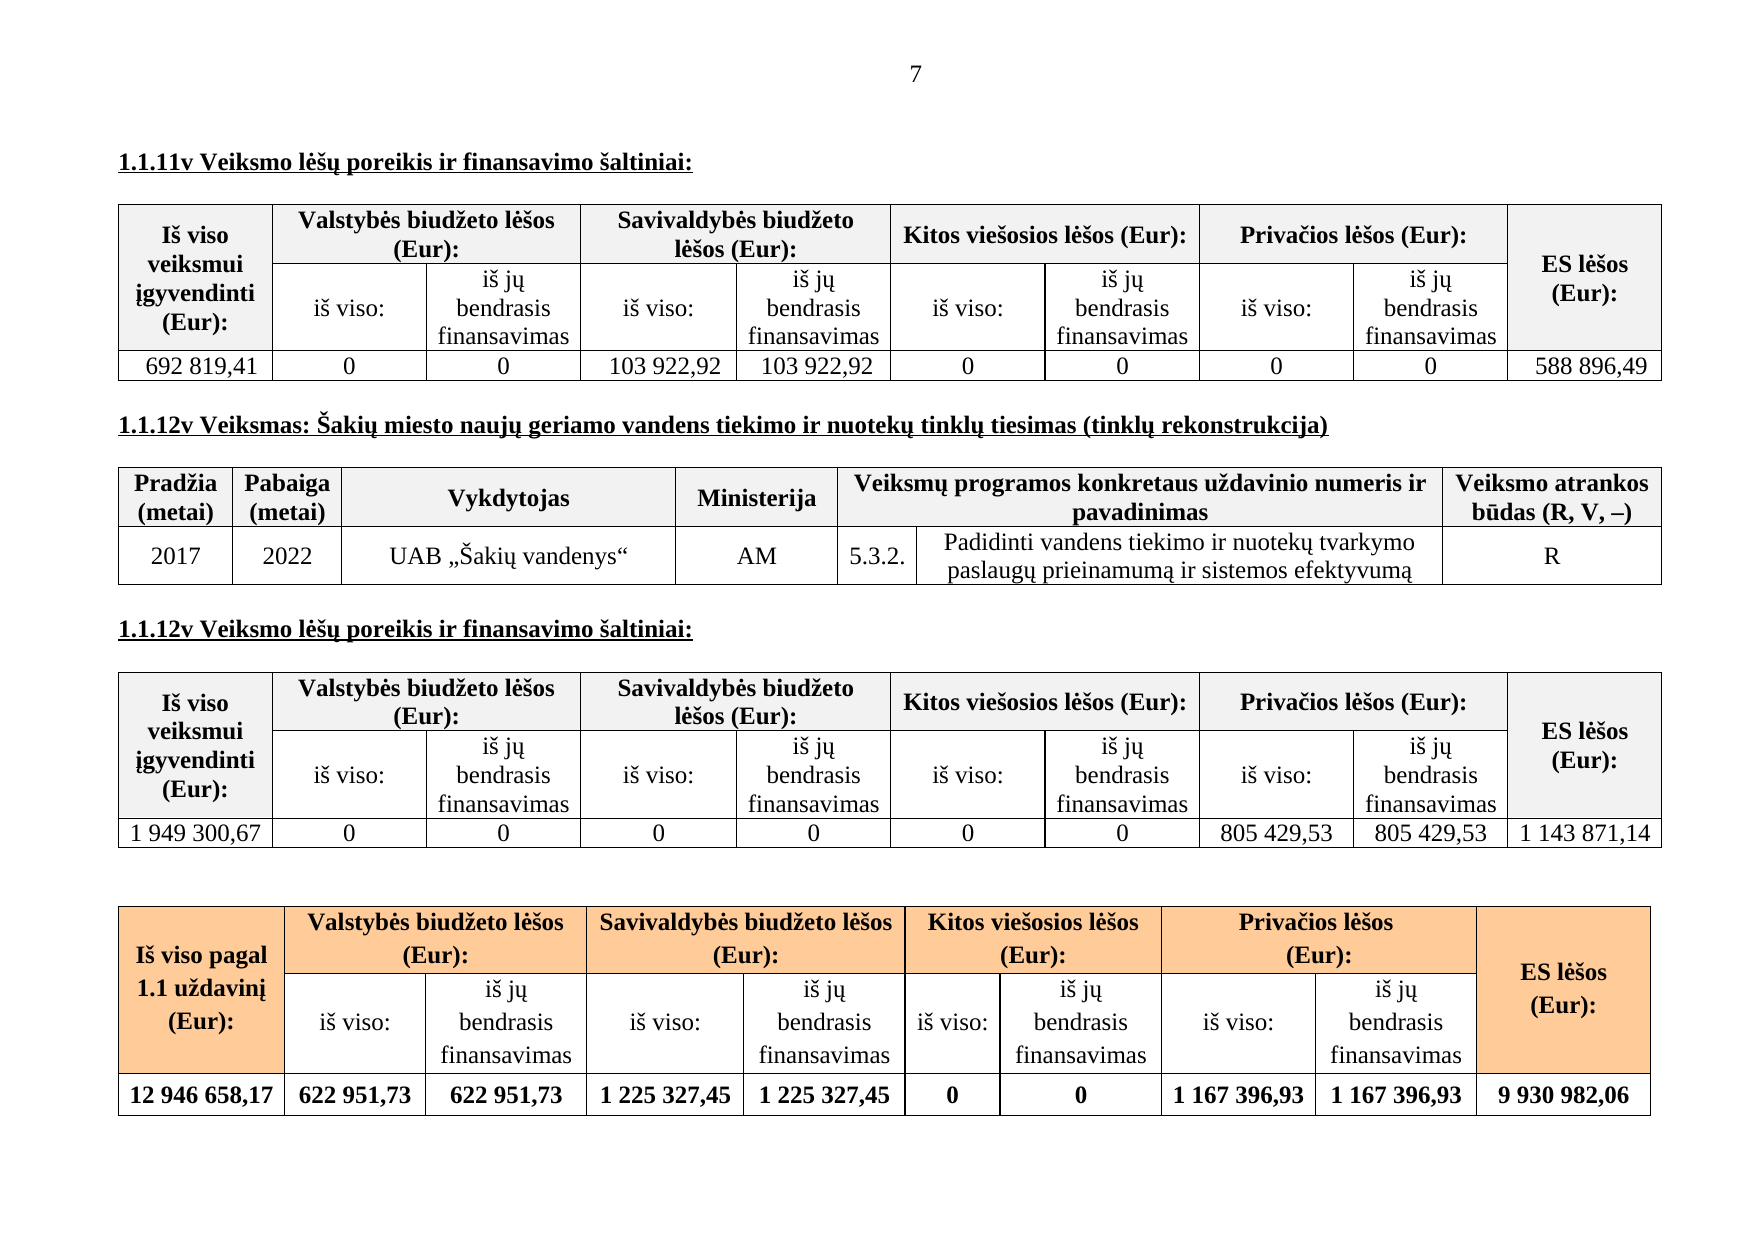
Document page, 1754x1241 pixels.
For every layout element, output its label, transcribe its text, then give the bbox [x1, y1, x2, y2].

table_cell iš jų bendrasis finansavimas [1354, 731, 1507, 817]
table_cell 0 [273, 819, 426, 847]
table_cell 1 225 327,45 [587, 1074, 743, 1115]
table_cell Padidinti vandens tiekimo ir nuotekų tvarkymo paslaugų prieinamumą ir sistemos efektyvumą [917, 527, 1442, 584]
table_cell 0 [891, 351, 1044, 380]
table_header Veiksmo atrankos būdas (R, V, –) [1443, 468, 1661, 526]
table_cell 12 946 658,17 [119, 1074, 284, 1115]
table_header Savivaldybės biudžeto lėšos (Eur): [581, 673, 890, 730]
table_cell iš viso: [1162, 974, 1315, 1073]
table_cell iš viso: [906, 974, 999, 1073]
table_cell R [1443, 527, 1661, 584]
table_header Privačios lėšos (Eur): [1162, 907, 1476, 973]
table_cell iš viso: [891, 264, 1044, 350]
table_cell 0 [1046, 351, 1199, 380]
table_cell 622 951,73 [426, 1074, 586, 1115]
table_cell 0 [581, 819, 736, 847]
table_cell 103 922,92 [581, 351, 736, 380]
text 1.1.11v Veiksmo lėšų poreikis ir finansavimo šaltiniai: [118, 147, 1713, 176]
table_cell 2022 [233, 527, 341, 584]
table_cell 1 167 396,93 [1162, 1074, 1315, 1115]
table_cell 0 [1200, 351, 1353, 380]
table_cell iš jų bendrasis finansavimas [737, 264, 890, 350]
table_cell 0 [737, 819, 890, 847]
table_cell iš viso: [285, 974, 425, 1073]
table_cell iš jų bendrasis finansavimas [1316, 974, 1476, 1073]
table_cell 622 951,73 [285, 1074, 425, 1115]
table_header ES lėšos (Eur): [1508, 673, 1661, 817]
table_header Valstybės biudžeto lėšos (Eur): [273, 673, 580, 730]
table_cell 1 949 300,67 [119, 819, 272, 847]
table_cell 5.3.2. [838, 527, 916, 584]
table_header Savivaldybės biudžeto lėšos (Eur): [581, 205, 890, 263]
table_cell iš jų bendrasis finansavimas [1354, 264, 1507, 350]
text 1.1.12v Veiksmas: Šakių miesto naujų geriamo vandens tiekimo ir nuotekų tinklų tiesimas (tinklų rekonstrukcija) [118, 410, 1713, 438]
table_header Privačios lėšos (Eur): [1200, 205, 1507, 263]
table_cell iš viso: [273, 264, 426, 350]
table_cell 0 [273, 351, 426, 380]
table_cell 805 429,53 [1354, 819, 1507, 847]
table_cell iš viso: [587, 974, 743, 1073]
table_cell iš jų bendrasis finansavimas [427, 731, 580, 817]
table_cell 2017 [119, 527, 232, 584]
table_header Kitos viešosios lėšos (Eur): [891, 673, 1199, 730]
table_cell UAB „Šakių vandenys“ [342, 527, 675, 584]
text 1.1.12v Veiksmo lėšų poreikis ir finansavimo šaltiniai: [118, 614, 1713, 643]
table_cell 9 930 982,06 [1477, 1074, 1650, 1115]
table_cell iš jų bendrasis finansavimas [1001, 974, 1161, 1073]
table_cell 588 896,49 [1508, 351, 1661, 380]
table_cell 0 [427, 819, 580, 847]
table_cell iš jų bendrasis finansavimas [426, 974, 586, 1073]
table_header Iš viso veiksmui įgyvendinti (Eur): [119, 205, 272, 350]
table_header Vykdytojas [342, 468, 675, 526]
table_header Iš viso pagal 1.1 uždavinį (Eur): [119, 907, 284, 1073]
table_header Pabaiga (metai) [233, 468, 341, 526]
table_cell iš viso: [1200, 731, 1353, 817]
table_cell iš viso: [891, 731, 1044, 817]
table_cell iš jų bendrasis finansavimas [1046, 731, 1199, 817]
table_header Savivaldybės biudžeto lėšos (Eur): [587, 907, 904, 973]
table_cell 0 [1354, 351, 1507, 380]
table_header Privačios lėšos (Eur): [1200, 673, 1507, 730]
table_header ES lėšos (Eur): [1477, 907, 1650, 1073]
table_header Pradžia (metai) [119, 468, 232, 526]
table_cell iš jų bendrasis finansavimas [744, 974, 904, 1073]
table_header ES lėšos (Eur): [1508, 205, 1661, 350]
table_header Valstybės biudžeto lėšos (Eur): [273, 205, 580, 263]
table_header Kitos viešosios lėšos (Eur): [906, 907, 1161, 973]
table_header Iš viso veiksmui įgyvendinti (Eur): [119, 673, 272, 817]
table_cell 0 [1001, 1074, 1161, 1115]
table_header Veiksmų programos konkretaus uždavinio numeris ir pavadinimas [838, 468, 1442, 526]
table_cell iš viso: [581, 731, 736, 817]
table_cell 1 167 396,93 [1316, 1074, 1476, 1115]
table_cell 0 [891, 819, 1044, 847]
table_cell iš viso: [581, 264, 736, 350]
table_header Valstybės biudžeto lėšos (Eur): [285, 907, 586, 973]
table_header Kitos viešosios lėšos (Eur): [891, 205, 1199, 263]
table_cell 1 143 871,14 [1508, 819, 1661, 847]
table_cell AM [676, 527, 837, 584]
table_cell iš jų bendrasis finansavimas [427, 264, 580, 350]
table_cell iš viso: [273, 731, 426, 817]
table_header Ministerija [676, 468, 837, 526]
table_cell 692 819,41 [119, 351, 272, 380]
table_cell iš jų bendrasis finansavimas [1046, 264, 1199, 350]
table_cell 0 [906, 1074, 999, 1115]
table_cell 0 [427, 351, 580, 380]
table_cell 103 922,92 [737, 351, 890, 380]
table_cell 1 225 327,45 [744, 1074, 904, 1115]
table_cell iš jų bendrasis finansavimas [737, 731, 890, 817]
table_cell 0 [1046, 819, 1199, 847]
table_cell 805 429,53 [1200, 819, 1353, 847]
table_cell iš viso: [1200, 264, 1353, 350]
